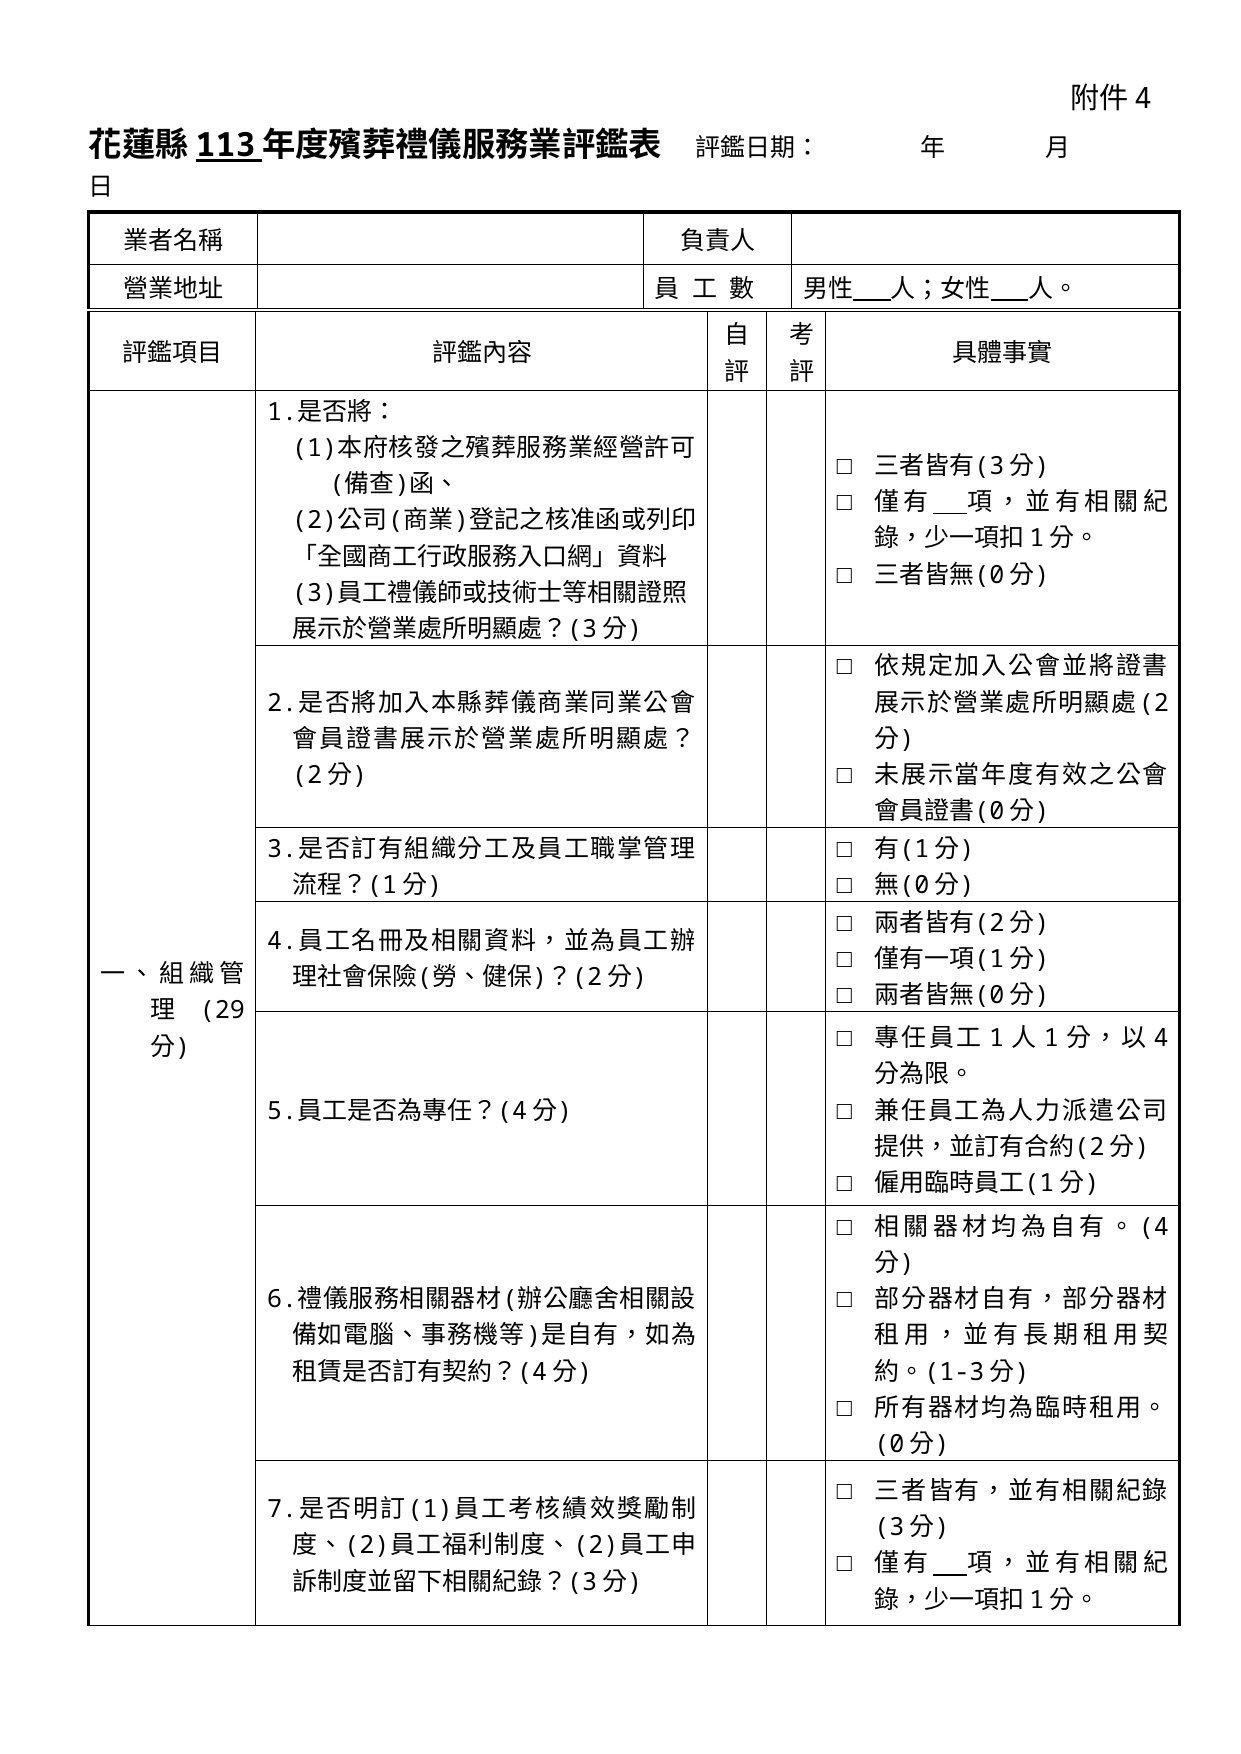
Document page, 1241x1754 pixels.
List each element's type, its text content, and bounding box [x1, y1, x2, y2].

table_cell [767, 902, 825, 1011]
table_cell 營業地址 [90, 265, 257, 308]
table_cell 1.是否將： (1)本府核發之殯葬服務業經營許可(備查)函、 (2)公司(商業)登記之核准函或列印「全國商工行政服務入口網」資料 (3)員工禮儀師或技術士等相關證照 展示於營業處所明顯處？(3分) [256, 391, 707, 645]
table_cell [767, 1461, 825, 1625]
table_header [258, 214, 643, 264]
table_cell 2.是否將加入本縣葬儀商業同業公會會員證書展示於營業處所明顯處？(2分) [256, 646, 707, 827]
table_header 考評 [767, 312, 825, 390]
table_cell [708, 828, 766, 901]
table_cell 4.員工名冊及相關資料，並為員工辦理社會保險(勞、健保)？(2分) [256, 902, 707, 1011]
table_header 具體事實 [826, 312, 1178, 390]
table_cell [767, 391, 825, 645]
table_cell [708, 902, 766, 1011]
table_cell 三者皆有，並有相關紀錄(3分) 僅有 項，並有相關紀錄，少一項扣1分。 [826, 1461, 1178, 1625]
table_cell [767, 828, 825, 901]
text 花蓮縣113年度殯葬禮儀服務業評鑑表 評鑑日期： 年 月 日 [89, 118, 1152, 203]
table_header 業者名稱 [90, 214, 257, 264]
table_header 自評 [708, 312, 766, 390]
table_cell [708, 391, 766, 645]
table_cell 員 工 數 [644, 265, 791, 308]
table_cell [708, 646, 766, 827]
table_header 評鑑項目 [90, 312, 255, 390]
table_header 負責人 [644, 214, 791, 264]
table_cell 7.是否明訂(1)員工考核績效獎勵制度、(2)員工福利制度、(2)員工申訴制度並留下相關紀錄？(3分) [256, 1461, 707, 1625]
table_cell [767, 1012, 825, 1205]
table_cell 專任員工1人1分，以4分為限。 兼任員工為人力派遣公司提供，並訂有合約(2分) 僱用臨時員工(1分) [826, 1012, 1178, 1205]
table_cell 三者皆有(3分) 僅有 項，並有相關紀錄，少一項扣1分。 三者皆無(0分) [826, 391, 1178, 645]
table_header 評鑑內容 [256, 312, 707, 390]
table_cell 男性 人；女性 人。 [792, 265, 1178, 308]
table_header [792, 214, 1178, 264]
table_cell 6.禮儀服務相關器材(辦公廳舍相關設備如電腦、事務機等)是自有，如為租賃是否訂有契約？(4分) [256, 1206, 707, 1460]
table_cell [767, 646, 825, 827]
table_cell [767, 1206, 825, 1460]
table_cell 依規定加入公會並將證書展示於營業處所明顯處(2分) 未展示當年度有效之公會會員證書(0分) [826, 646, 1178, 827]
table_cell 相關器材均為自有。(4分) 部分器材自有，部分器材租用，並有長期租用契約。(1-3分) 所有器材均為臨時租用。(0分) [826, 1206, 1178, 1460]
table_cell 3.是否訂有組織分工及員工職掌管理流程？(1分) [256, 828, 707, 901]
table_cell [708, 1012, 766, 1205]
table_cell 兩者皆有(2分) 僅有一項(1分) 兩者皆無(0分) [826, 902, 1178, 1011]
table_cell [258, 265, 643, 308]
table_cell [708, 1461, 766, 1625]
table_cell 一、組織管理(29分) [90, 391, 255, 1625]
table_cell 5.員工是否為專任？(4分) [256, 1012, 707, 1205]
table_cell 有(1分) 無(0分) [826, 828, 1178, 901]
table_cell [708, 1206, 766, 1460]
